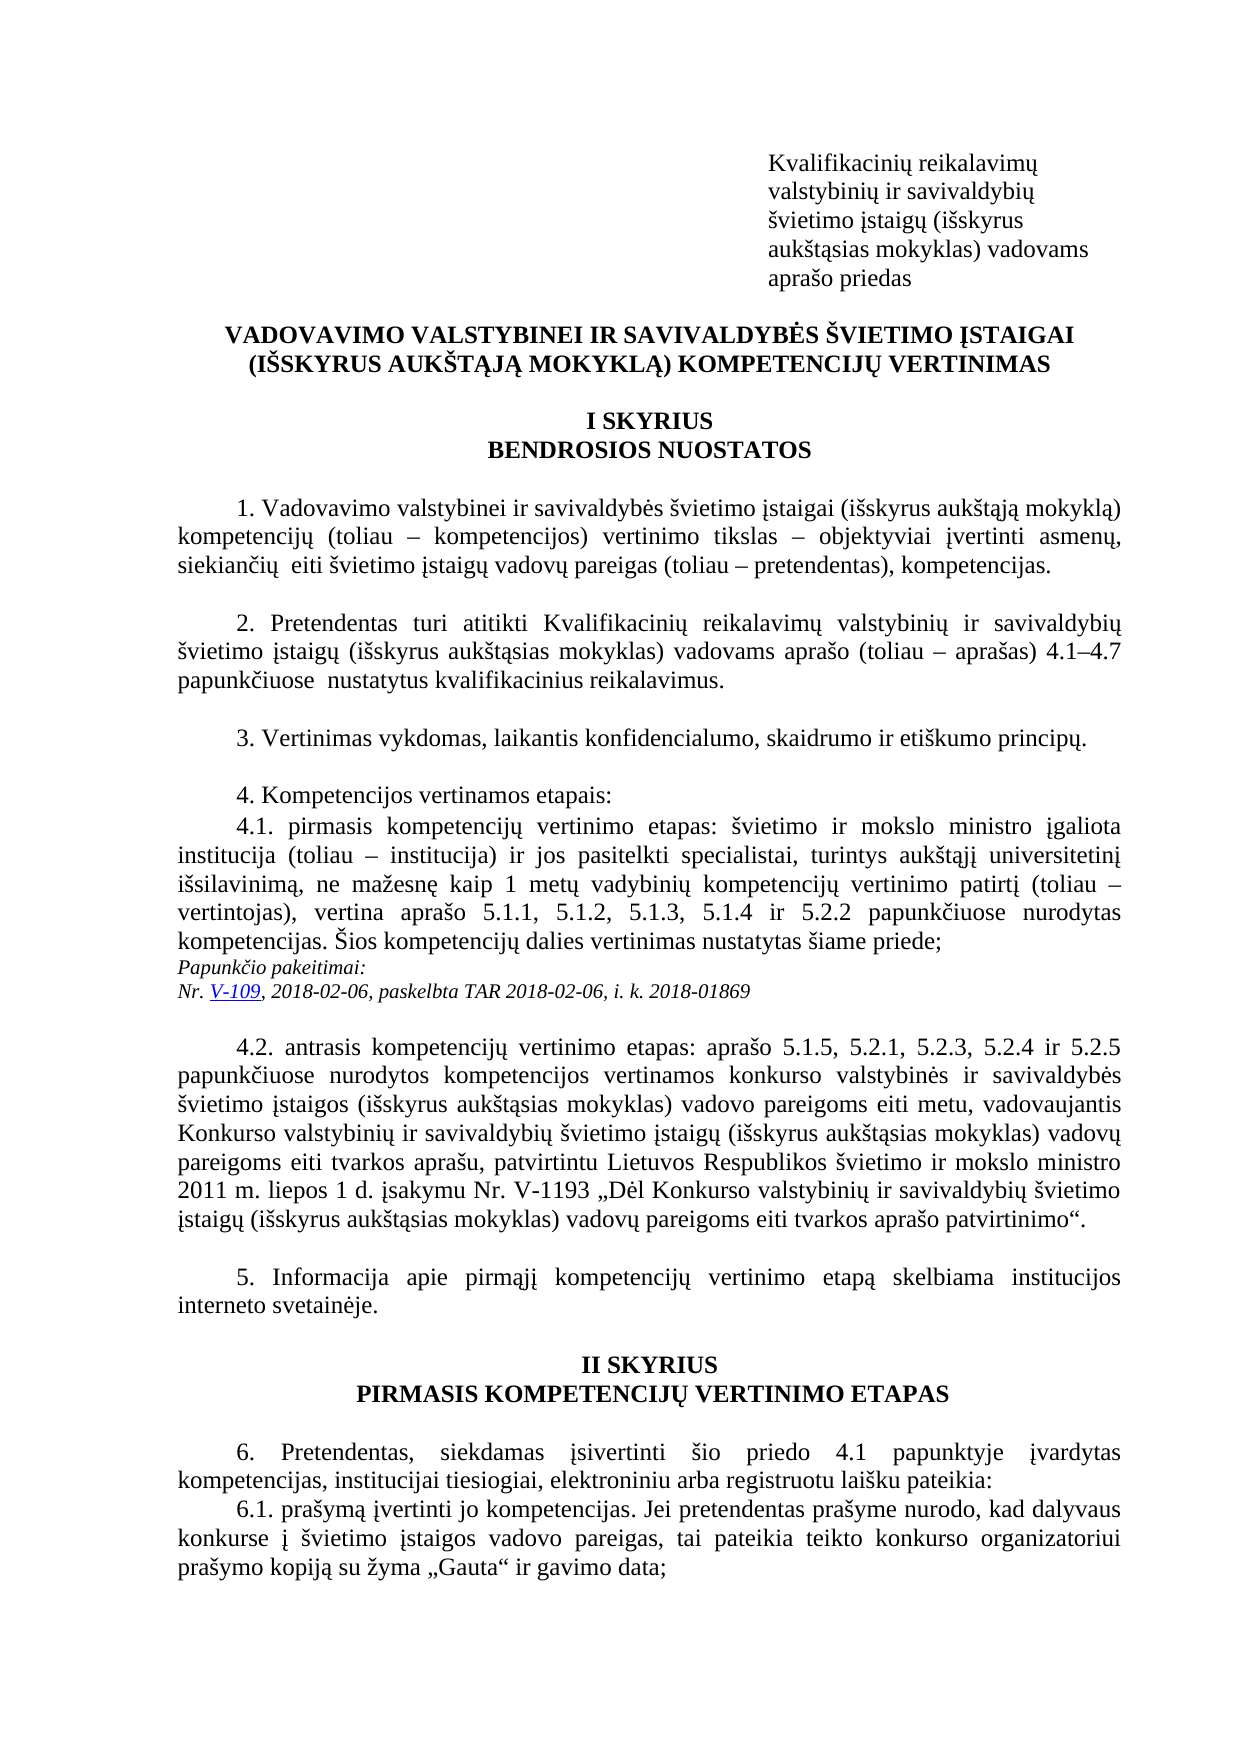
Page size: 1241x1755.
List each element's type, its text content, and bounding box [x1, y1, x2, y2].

text 4.2. antrasis kompetencijų vertinimo etapas: aprašo 5.1.5, 5.2.1, 5.2.3, 5.2.4 ir 5.2.5 papunkčiuose nurodytos kompetencijos vertinamos konkurso valstybinės ir savivaldybės švietimo įstaigos (išskyrus aukštąsias mokyklas) vadovo pareigoms eiti metu, vadovaujantis Konkurso valstybinių ir savivaldybių švietimo įstaigų (išskyrus aukštąsias mokyklas) vadovų pareigoms eiti tvarkos aprašu, patvirtintu Lietuvos Respublikos švietimo ir mokslo ministro 2011 m. liepos 1 d. įsakymu Nr. V-1193 „Dėl Konkurso valstybinių ir savivaldybių švietimo įstaigų (išskyrus aukštąsias mokyklas) vadovų pareigoms eiti tvarkos aprašo patvirtinimo“. [177, 1032, 1122, 1233]
text 4.1. pirmasis kompetencijų vertinimo etapas: švietimo ir mokslo ministro įgaliota institucija (toliau – institucija) ir jos pasitelkti specialistai, turintys aukštąjį universitetinį išsilavinimą, ne mažesnę kaip 1 metų vadybinių kompetencijų vertinimo patirtį (toliau – vertintojas), vertina aprašo 5.1.1, 5.1.2, 5.1.3, 5.1.4 ir 5.2.2 papunkčiuose nurodytas kompetencijas. Šios kompetencijų dalies vertinimas nustatytas šiame priede; [177, 811, 1122, 955]
text Pirmasis KOMPETENCIJŲ VERTINIMo etapas [177, 1379, 1122, 1408]
text 5. Informacija apie pirmąjį kompetencijų vertinimo etapą skelbiama institucijos interneto svetainėje. [177, 1262, 1122, 1319]
text švietimo įstaigų (išskyrus [768, 205, 1122, 234]
text ii SKYRIUS [177, 1351, 1122, 1379]
text aukštąsias mokyklas) vadovams [768, 234, 1122, 263]
text 3. Vertinimas vykdomas, laikantis konfidencialumo, skaidrumo ir etiškumo principų. [177, 723, 1122, 751]
text I SKYRIUS [177, 406, 1122, 435]
text Kvalifikacinių reikalavimų [768, 148, 1122, 176]
text aprašo priedas [768, 263, 1122, 291]
text BENDROSIOS NUOSTATOS [177, 435, 1122, 464]
text 2. Pretendentas turi atitikti Kvalifikacinių reikalavimų valstybinių ir savivaldybių švietimo įstaigų (išskyrus aukštąsias mokyklas) vadovams aprašo (toliau – aprašas) 4.1–4.7 papunkčiuose nustatytus kvalifikacinius reikalavimus. [177, 608, 1122, 694]
text 4. Kompetencijos vertinamos etapais: [177, 780, 1122, 809]
text 1. Vadovavimo valstybinei ir savivaldybės švietimo įstaigai (išskyrus aukštąją mokyklą) kompetencijų (toliau – kompetencijos) vertinimo tikslas – objektyviai įvertinti asmenų, siekiančių eiti švietimo įstaigų vadovų pareigas (toliau – pretendentas), kompetencijas. [177, 493, 1122, 579]
text Vadovavimo valstybinei ir savivaldybĖS švietimo įstaigai (išskyrus aukštąJĄ mokyklĄ) kompetencijų vertinimas [177, 320, 1122, 378]
text Papunkčio pakeitimai: [177, 955, 1122, 979]
text 6. Pretendentas, siekdamas įsivertinti šio priedo 4.1 papunktyje įvardytas kompetencijas, institucijai tiesiogiai, elektroniniu arba registruotu laišku pateikia: [177, 1437, 1122, 1494]
text Nr. V-109, 2018-02-06, paskelbta TAR 2018-02-06, i. k. 2018-01869 [177, 979, 1122, 1003]
text valstybinių ir savivaldybių [768, 176, 1122, 205]
text 6.1. prašymą įvertinti jo kompetencijas. Jei pretendentas prašyme nurodo, kad dalyvaus konkurse į švietimo įstaigos vadovo pareigas, tai pateikia teikto konkurso organizatoriui prašymo kopiją su žyma „Gauta“ ir gavimo data; [177, 1494, 1122, 1581]
